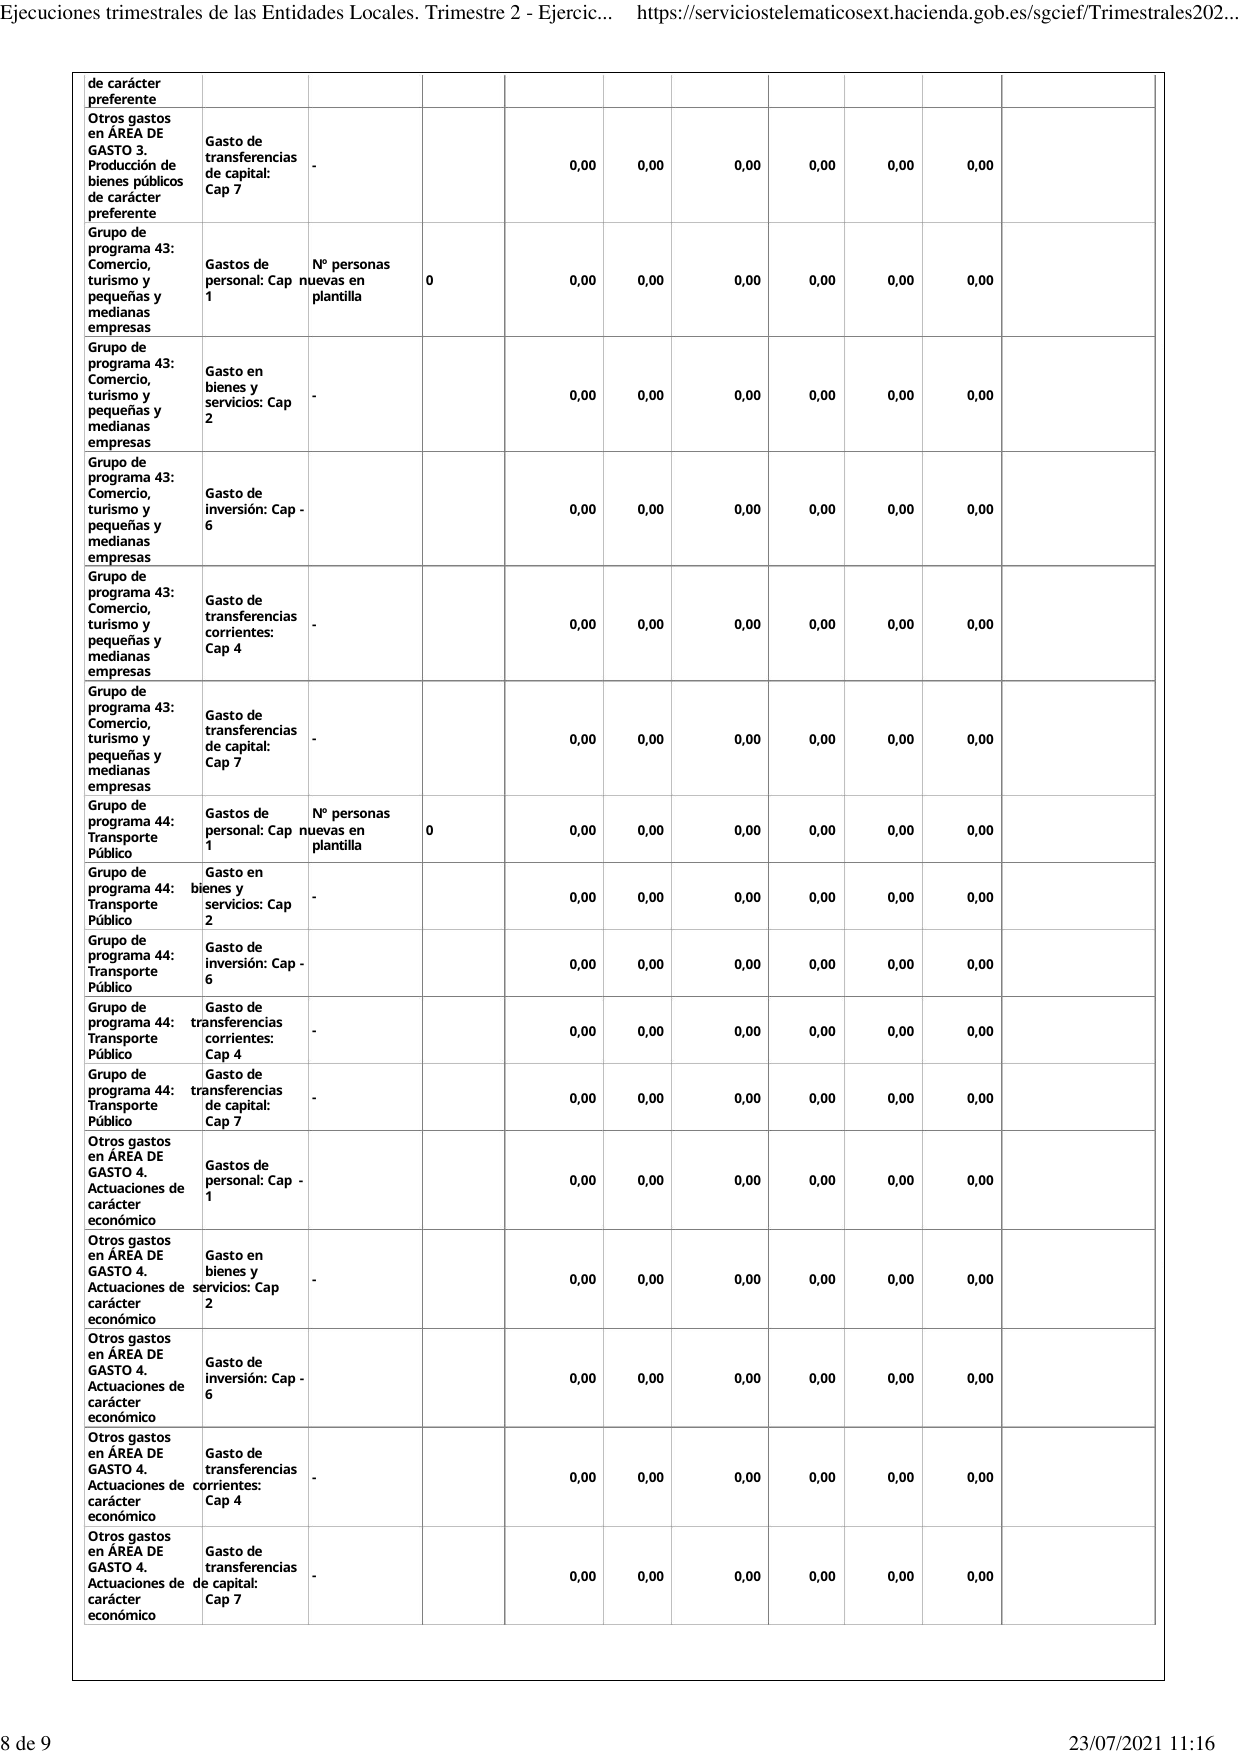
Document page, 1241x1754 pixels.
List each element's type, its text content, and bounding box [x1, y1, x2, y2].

text 2 [205, 913, 326, 929]
text 0,00 [887, 1271, 941, 1288]
text 0,00 [967, 1469, 1020, 1485]
text - [312, 158, 338, 174]
text 0,00 [734, 1173, 788, 1189]
text 0,00 [887, 731, 941, 747]
text Gastos de [205, 1157, 338, 1173]
text Grupo de [88, 999, 173, 1015]
text 0,00 [809, 1370, 863, 1386]
text de capital: [205, 739, 332, 755]
text 0,00 [809, 1271, 863, 1288]
text 0,00 [637, 617, 691, 633]
text medianas [88, 419, 208, 435]
text 0,00 [887, 1173, 941, 1189]
text corrientes: [205, 624, 332, 640]
text empresas [88, 549, 208, 566]
text 0,00 [734, 1271, 788, 1288]
text Cap 4 [205, 1047, 306, 1063]
text empresas [88, 435, 208, 451]
text 0,00 [887, 1090, 941, 1106]
text programa 43: [88, 355, 208, 372]
text 0,00 [569, 272, 623, 289]
text medianas [88, 763, 208, 779]
text corrientes: [205, 1031, 306, 1047]
text 0,00 [809, 1090, 863, 1106]
text 0,00 [967, 502, 1020, 518]
text en ÁREA DE [88, 1446, 205, 1461]
text carácter [88, 1394, 217, 1410]
text 0,00 [637, 1023, 691, 1039]
text - [312, 1469, 338, 1485]
text 0,00 [809, 1469, 863, 1485]
text 0,00 [809, 1568, 863, 1584]
text 0,00 [637, 1370, 691, 1386]
text 0,00 [809, 272, 863, 289]
text empresas [88, 779, 208, 795]
text personal: Cap nuevas en [208, 822, 411, 838]
text 0,00 [637, 387, 691, 403]
text personal: Cap - [205, 1173, 338, 1189]
text Gasto en [205, 1248, 290, 1264]
text programa 43: [88, 585, 208, 601]
text Gasto de [205, 999, 289, 1015]
text 0,00 [637, 502, 691, 518]
text pequeñas y [88, 518, 205, 534]
text Público [88, 1047, 189, 1063]
text medianas [88, 305, 208, 320]
text 0,00 [637, 1469, 691, 1485]
text en ÁREA DE [88, 126, 218, 142]
text Grupo de [88, 339, 173, 355]
text 0,00 [637, 158, 691, 174]
text Gasto de [205, 134, 332, 150]
text 0,00 [809, 731, 863, 747]
text Actuaciones de [88, 1379, 205, 1394]
text inversión: Cap - [205, 502, 338, 518]
text [393, 838, 411, 854]
text [235, 1296, 330, 1312]
text Gasto de [205, 1544, 332, 1560]
text bienes y [205, 1264, 290, 1280]
text 0,00 [637, 1173, 691, 1189]
text - [312, 1568, 338, 1584]
text Público [88, 980, 208, 996]
text Grupo de [88, 683, 173, 699]
text Grupo de [88, 1066, 173, 1082]
text 0,00 [637, 1568, 691, 1584]
text 0,00 [887, 1023, 941, 1039]
text 0,00 [734, 617, 788, 633]
text 1 [208, 838, 312, 854]
text plantilla [312, 838, 393, 854]
text [290, 1264, 330, 1280]
text 0,00 [809, 387, 863, 403]
text de 9 [16, 1735, 76, 1754]
text 0,00 [637, 956, 691, 972]
text turismo y [88, 387, 205, 403]
text Actuaciones de [88, 1181, 205, 1197]
text 0,00 [734, 1568, 788, 1584]
text turismo y [88, 273, 205, 289]
text 0,00 [734, 1370, 788, 1386]
text - [312, 731, 338, 747]
text - [312, 1271, 338, 1288]
text de capital: [205, 1098, 299, 1114]
text 0,00 [967, 1370, 1020, 1386]
text Otros gastos [88, 1429, 308, 1446]
text Grupo de [88, 569, 173, 585]
text preferente [88, 92, 190, 108]
text Otros gastos [88, 110, 218, 126]
text 0,00 [967, 1173, 1020, 1189]
text 0,00 [967, 1090, 1020, 1106]
text 0,00 [569, 1173, 623, 1189]
text Gastos de [205, 257, 298, 273]
picture [73, 73, 1164, 1680]
text 0,00 [734, 158, 788, 174]
text Cap 7 [205, 1592, 266, 1608]
text Gasto en [205, 865, 290, 881]
text 0,00 [569, 617, 623, 633]
text 0,00 [967, 1568, 1020, 1584]
text empresas [88, 320, 208, 336]
text Actuaciones de corrientes: [88, 1477, 308, 1493]
text - [312, 1090, 338, 1106]
text programa 44: [88, 814, 208, 830]
text GASTO 3. [88, 142, 205, 158]
text Grupo de [88, 865, 173, 881]
text 0,00 [967, 272, 1020, 289]
text Gasto de [205, 592, 332, 608]
text 0,00 [734, 272, 788, 289]
text económico [88, 1509, 308, 1525]
text 0,00 [569, 1469, 623, 1485]
text empresas [88, 664, 208, 680]
text 1 [205, 1189, 338, 1205]
text 0,00 [809, 617, 863, 633]
text transferencias [205, 1461, 332, 1477]
text 0,00 [734, 889, 788, 905]
text 0,00 [569, 822, 623, 838]
text Transporte [88, 897, 189, 913]
text servicios: Cap [205, 897, 326, 913]
text transferencias [205, 150, 332, 166]
text Actuaciones de servicios: Cap [88, 1280, 330, 1296]
text Público [88, 913, 189, 929]
text 0,00 [887, 502, 941, 518]
text 0,00 [967, 1271, 1020, 1288]
text carácter [88, 1197, 217, 1213]
text 0,00 [887, 387, 941, 403]
text Comercio, [88, 257, 205, 273]
text 0,00 [569, 387, 623, 403]
text 0,00 [967, 731, 1020, 747]
text Gastos de [205, 806, 312, 822]
text 0,00 [887, 617, 941, 633]
text 0 [426, 822, 455, 838]
text 6 [208, 972, 338, 988]
text 0,00 [809, 889, 863, 905]
text Comercio, [88, 486, 205, 502]
text Grupo de [88, 798, 173, 814]
text programa 44: transferencias [88, 1082, 333, 1098]
text - [312, 889, 338, 905]
text 0,00 [734, 1023, 788, 1039]
text 0,00 [637, 1271, 691, 1288]
text turismo y [88, 617, 205, 633]
text Transporte [88, 964, 208, 980]
text programa 43: [88, 699, 208, 715]
text 0,00 [569, 1023, 623, 1039]
text de carácter [88, 190, 218, 206]
text GASTO 4. [88, 1165, 205, 1181]
text Otros gastos [88, 1528, 201, 1544]
text Comercio, [88, 372, 205, 387]
text pequeñas y [88, 633, 205, 648]
text personal: Cap nuevas en [205, 273, 426, 288]
text 0,00 [887, 1469, 941, 1485]
text bienes públicos [88, 174, 205, 190]
text pequeñas y [88, 289, 208, 305]
text Comercio, [88, 601, 205, 617]
text económico [88, 1607, 188, 1623]
text en ÁREA DE [88, 1544, 201, 1560]
text inversión: Cap - [205, 1371, 338, 1386]
text Otros gastos [88, 1331, 217, 1347]
text 0,00 [734, 822, 788, 838]
text programa 44: bienes y [88, 881, 290, 897]
text 0,00 [887, 889, 941, 905]
text Gasto de [205, 1066, 289, 1082]
text Nº personas [312, 806, 421, 822]
text Ejecuciones trimestrales de las Entidades Locales. Trimestre 2 - Ejercic... https://serviciostelematicosext.hacienda.gob.es/sgcief/Trimestrales202... [0, 4, 1240, 23]
text preferente [88, 206, 218, 222]
text GASTO 4. [88, 1461, 205, 1477]
text medianas [88, 648, 208, 664]
text 1 [205, 288, 235, 304]
text transferencias [205, 723, 332, 739]
text - [312, 616, 338, 633]
text 0,00 [734, 731, 788, 747]
text Otros gastos [88, 1133, 217, 1149]
text 0,00 [809, 956, 863, 972]
text 0,00 [637, 889, 691, 905]
text en ÁREA DE [88, 1347, 217, 1363]
text Cap 7 [205, 1114, 266, 1130]
text 0,00 [734, 502, 788, 518]
text - [312, 1023, 338, 1039]
text [290, 1248, 330, 1264]
text 0,00 [569, 731, 623, 747]
text 0,00 [887, 956, 941, 972]
text 0,00 [569, 1370, 623, 1386]
text turismo y [88, 731, 205, 747]
text bienes y [205, 379, 326, 395]
text económico [88, 1212, 188, 1228]
text Nº personas [312, 257, 426, 273]
text 2 [205, 1295, 235, 1312]
text programa 44: [88, 948, 208, 964]
text 0,00 [569, 1568, 623, 1584]
text - [312, 387, 338, 403]
text 0,00 [734, 1469, 788, 1485]
text Transporte [88, 1031, 189, 1047]
text Cap 7 [205, 755, 332, 771]
text programa 43: [88, 470, 208, 486]
text Actuaciones de de capital: [88, 1576, 304, 1592]
text 0,00 [967, 158, 1020, 174]
text programa 43: [88, 241, 208, 257]
text Grupo de [88, 225, 173, 241]
text [266, 1493, 308, 1509]
text Gasto de [205, 486, 289, 502]
text Producción de [88, 158, 205, 174]
text Público [88, 846, 208, 862]
text Comercio, [88, 715, 205, 731]
text 0,00 [809, 1023, 863, 1039]
text plantilla [312, 288, 393, 304]
text 2 [205, 411, 326, 427]
text 0,00 [569, 502, 623, 518]
text carácter [88, 1592, 169, 1607]
text Transporte [88, 830, 208, 846]
text Gasto de [205, 1445, 332, 1461]
text Grupo de [88, 932, 173, 948]
text carácter [88, 1493, 205, 1509]
text 0,00 [569, 158, 623, 174]
text 0 [426, 272, 455, 288]
text 0,00 [734, 387, 788, 403]
text 0,00 [809, 502, 863, 518]
text 0,00 [569, 956, 623, 972]
text 0,00 [887, 272, 941, 289]
text turismo y [88, 502, 205, 518]
text inversión: Cap - [208, 956, 338, 972]
text GASTO 4. [88, 1363, 205, 1379]
text Cap 7 [205, 182, 332, 198]
text 0,00 [967, 617, 1020, 633]
text 0,00 [637, 1090, 691, 1106]
text Gasto de [205, 707, 332, 723]
text 0,00 [809, 1173, 863, 1189]
text 0,00 [967, 956, 1020, 972]
text 0,00 [887, 822, 941, 838]
text 6 [205, 518, 338, 534]
text Otros gastos [88, 1232, 330, 1248]
text 0,00 [569, 1090, 623, 1106]
text 0,00 [637, 822, 691, 838]
text 0,00 [637, 272, 691, 289]
text 0,00 [967, 822, 1020, 838]
text 0,00 [569, 1271, 623, 1288]
text económico [88, 1410, 188, 1426]
text Grupo de [88, 454, 173, 470]
text 0,00 [809, 158, 863, 174]
text Gasto de [205, 940, 338, 956]
text Transporte [88, 1098, 189, 1114]
text 8 [0, 1735, 16, 1754]
text GASTO 4. [88, 1560, 201, 1576]
text Cap 4 [205, 640, 332, 656]
text Gasto de [205, 1354, 338, 1371]
text servicios: Cap [205, 395, 326, 411]
text GASTO 4. [88, 1264, 205, 1280]
text programa 44: transferencias [88, 1015, 333, 1031]
text 0,00 [637, 731, 691, 747]
text 0,00 [967, 1023, 1020, 1039]
text transferencias [205, 1560, 332, 1576]
text 0,00 [734, 956, 788, 972]
text Gasto en [205, 363, 326, 379]
text en ÁREA DE [88, 1149, 217, 1165]
text económico [88, 1312, 330, 1327]
text de carácter [88, 76, 190, 92]
text 0,00 [569, 889, 623, 905]
text medianas [88, 534, 208, 549]
text Cap 4 [205, 1493, 266, 1509]
text 0,00 [887, 158, 941, 174]
text de capital: [205, 166, 332, 182]
text 0,00 [967, 889, 1020, 905]
text 0,00 [809, 822, 863, 838]
text 0,00 [967, 387, 1020, 403]
text transferencias [205, 608, 332, 624]
text 0,00 [887, 1568, 941, 1584]
text 0,00 [887, 1370, 941, 1386]
text 23/07/2021 11:16 [1068, 1735, 1240, 1754]
text Público [88, 1114, 162, 1130]
text 6 [205, 1386, 338, 1402]
text carácter [88, 1296, 205, 1312]
text en ÁREA DE [88, 1248, 205, 1264]
text 0,00 [734, 1090, 788, 1106]
text pequeñas y [88, 747, 205, 763]
text pequeñas y [88, 403, 205, 419]
